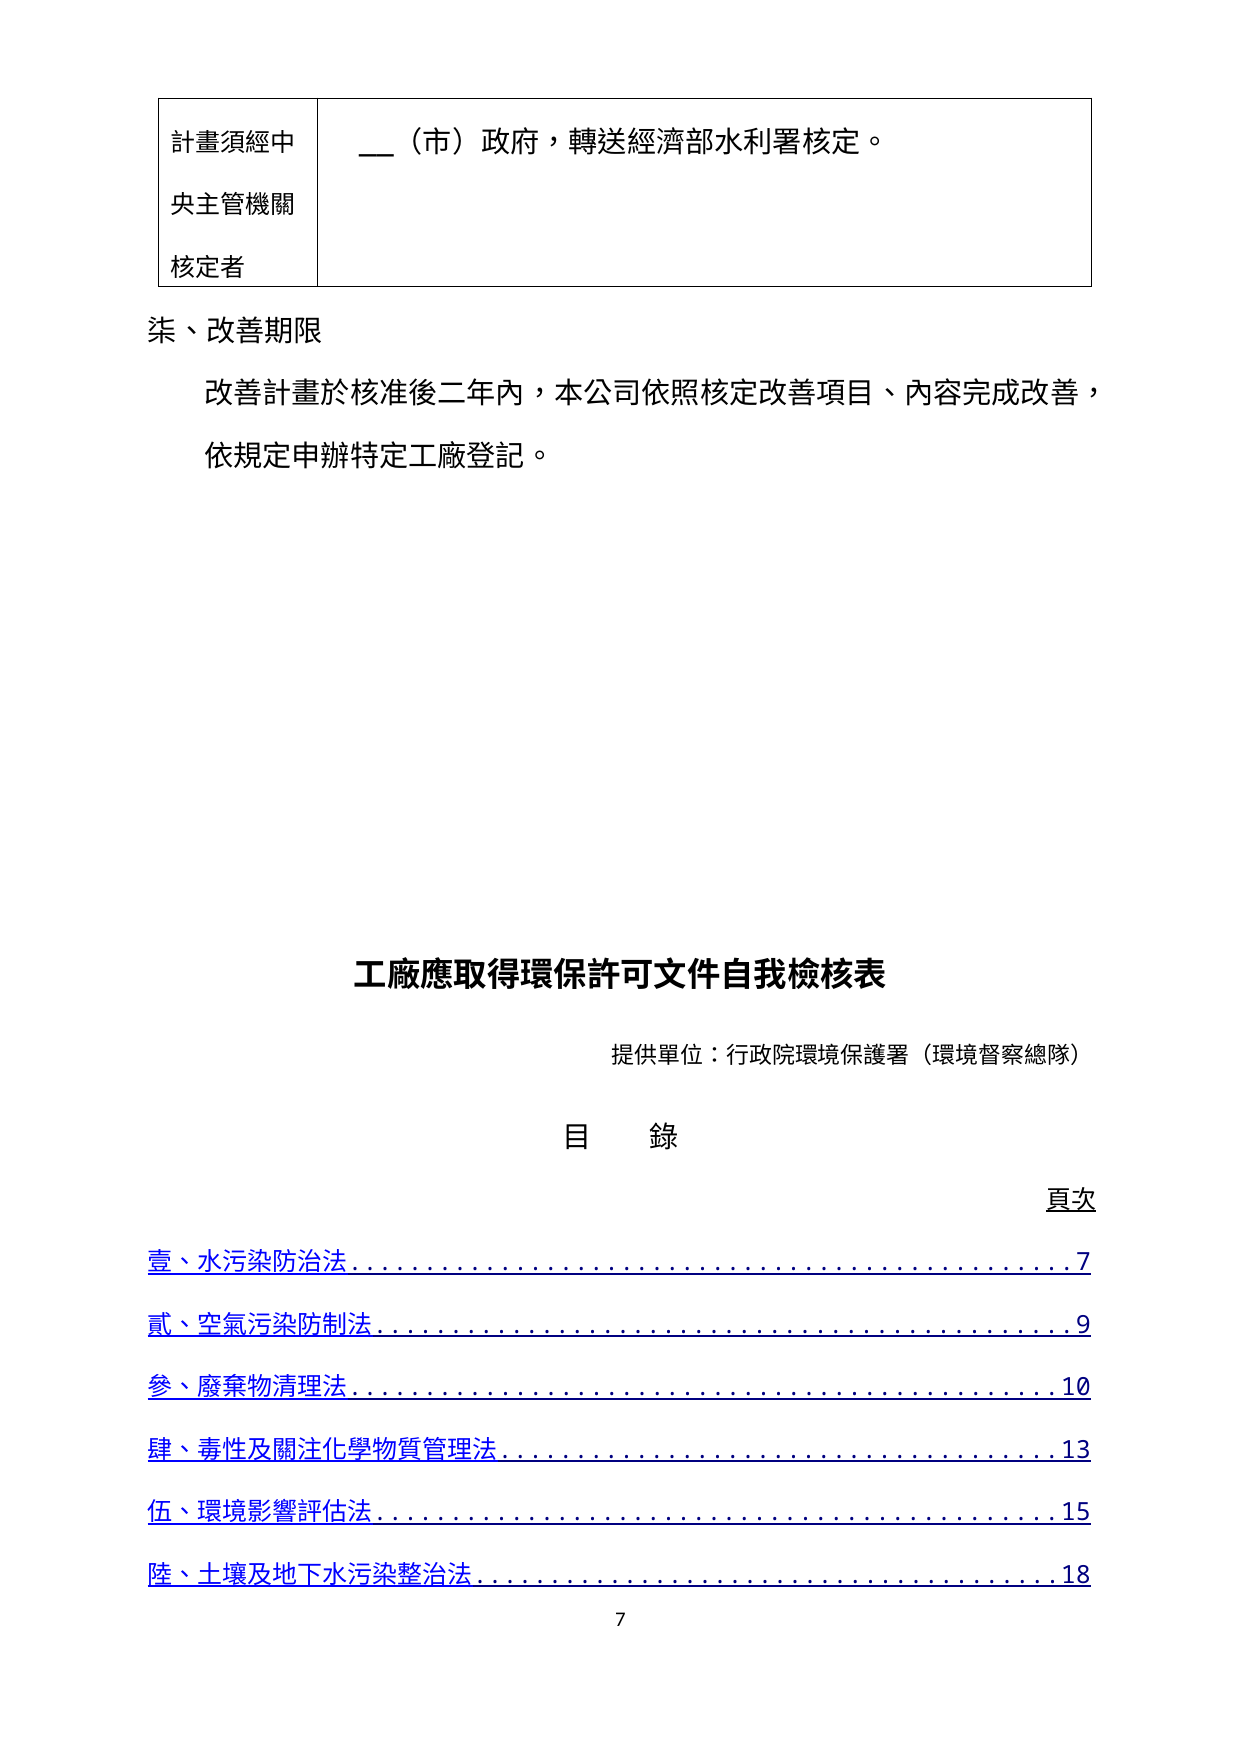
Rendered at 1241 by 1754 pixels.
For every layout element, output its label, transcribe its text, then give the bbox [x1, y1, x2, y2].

text 工廠應取得環保許可文件自我檢核表 [148, 931, 1092, 993]
text 提供單位：行政院環境保護署（環境督察總隊） [148, 1012, 1092, 1074]
text 柒、改善期限 [148, 287, 1092, 349]
text 參、廢棄物清理法 10 [148, 1343, 1092, 1406]
text 貳、空氣污染防制法 9 [148, 1281, 1092, 1343]
text 陸、土壤及地下水污染整治法 18 [148, 1531, 1092, 1593]
text 改善計畫於核准後二年內，本公司依照核定改善項目、內容完成改善，依規定申辦特定工廠登記。 [204, 349, 1092, 474]
text 伍、環境影響評估法 15 [148, 1468, 1092, 1531]
table_cell 計畫須經中央主管機關核定者 [159, 99, 317, 286]
text 壹、水污染防治法 7 [148, 1218, 1092, 1281]
table_cell __（市）政府，轉送經濟部水利署核定。 [318, 99, 1091, 286]
text 頁次 [148, 1156, 1096, 1218]
text 肆、毒性及關注化學物質管理法 13 [148, 1406, 1092, 1468]
text 目 錄 [148, 1093, 1092, 1156]
